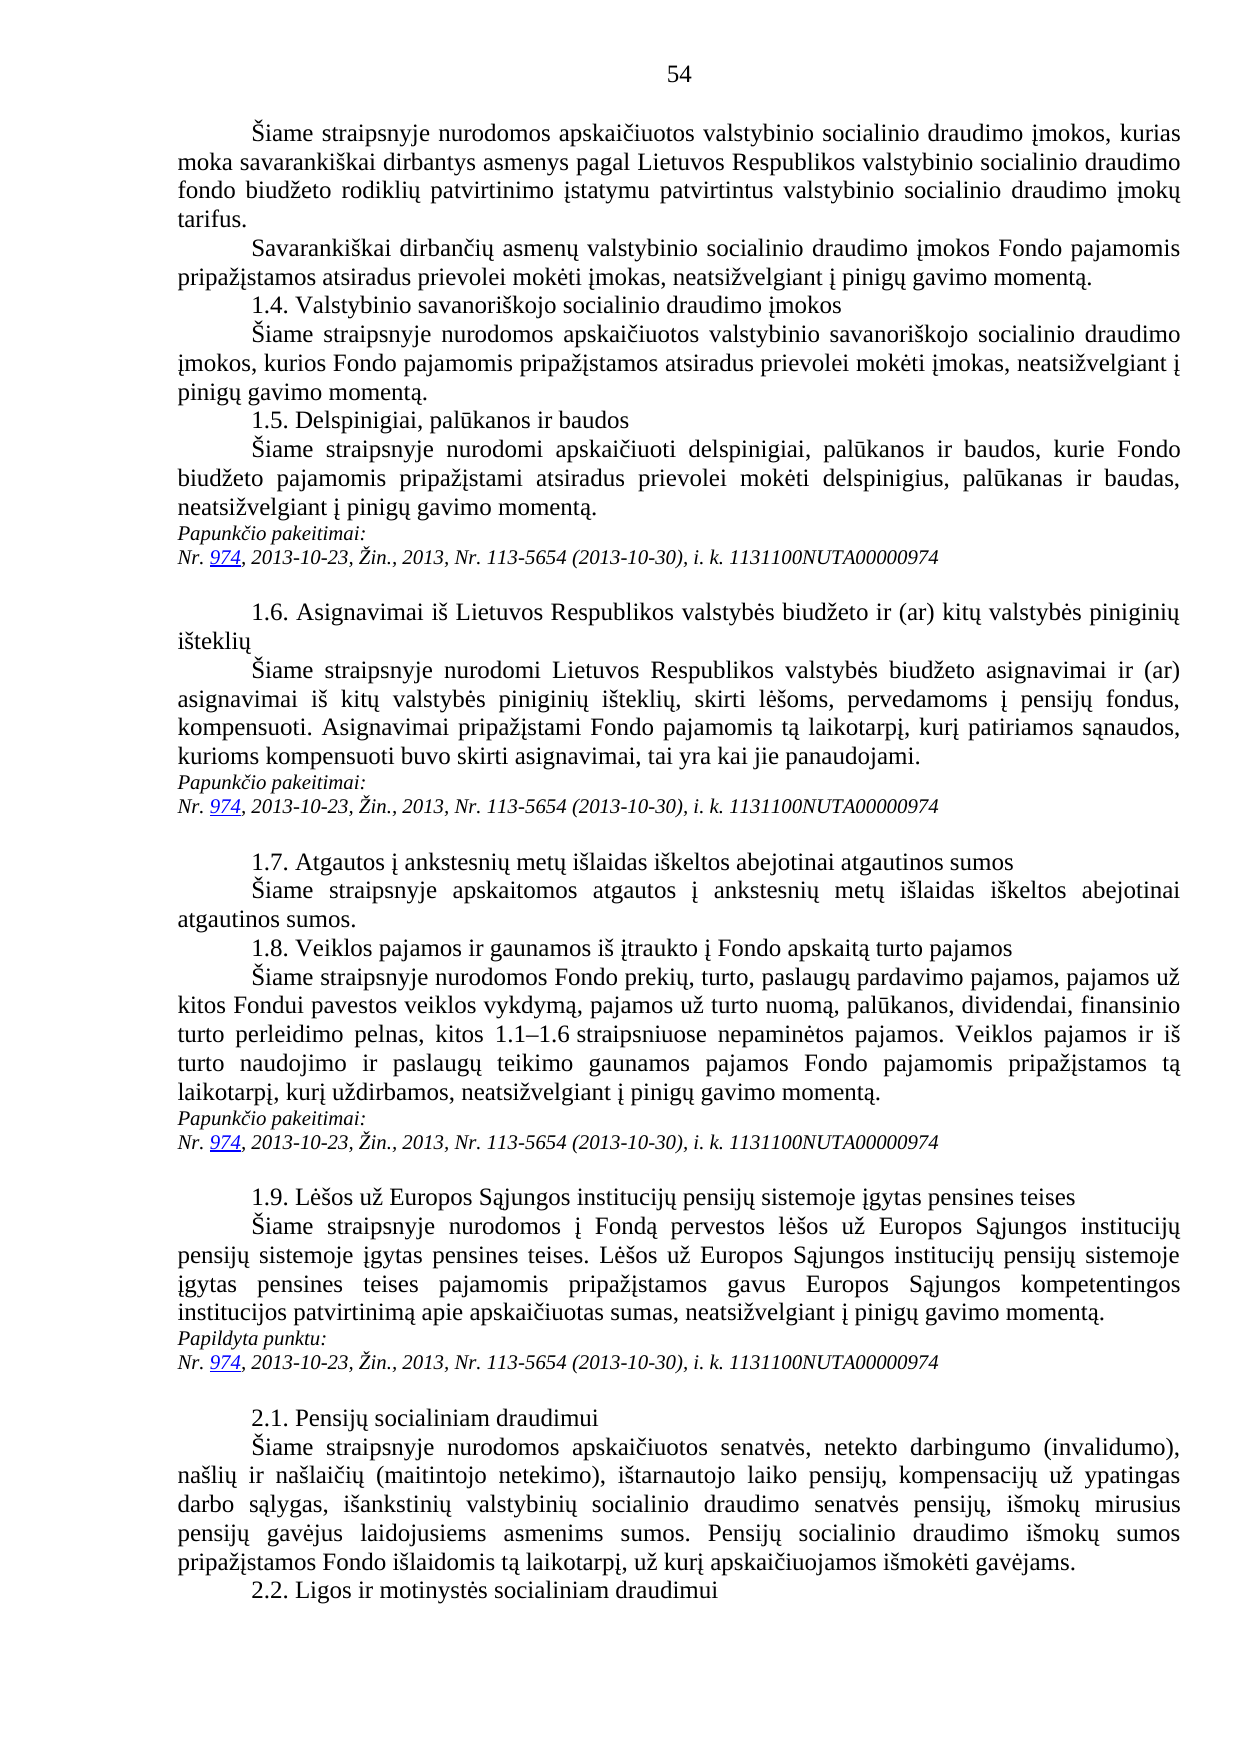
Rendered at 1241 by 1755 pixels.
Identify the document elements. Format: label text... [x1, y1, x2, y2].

text Papildyta punktu: [177, 1326, 1181, 1350]
text Šiame straipsnyje apskaitomos atgautos į ankstesnių metų išlaidas iškeltos abejotinai atgautinos sumos. [177, 876, 1181, 933]
text Šiame straipsnyje nurodomi apskaičiuoti delspinigiai, palūkanos ir baudos, kurie Fondo biudžeto pajamomis pripažįstami atsiradus prievolei mokėti delspinigius, palūkanas ir baudas, neatsižvelgiant į pinigų gavimo momentą. [177, 434, 1181, 521]
text Papunkčio pakeitimai: [177, 770, 1181, 794]
text Šiame straipsnyje nurodomos apskaičiuotos senatvės, netekto darbingumo (invalidumo), našlių ir našlaičių (maitintojo netekimo), ištarnautojo laiko pensijų, kompensacijų už ypatingas darbo sąlygas, išankstinių valstybinių socialinio draudimo senatvės pensijų, išmokų mirusius pensijų gavėjus laidojusiems asmenims sumos. Pensijų socialinio draudimo išmokų sumos pripažįstamos Fondo išlaidomis tą laikotarpį, už kurį apskaičiuojamos išmokėti gavėjams. [177, 1432, 1181, 1576]
text Šiame straipsnyje nurodomi Lietuvos Respublikos valstybės biudžeto asignavimai ir (ar) asignavimai iš kitų valstybės piniginių išteklių, skirti lėšoms, pervedamoms į pensijų fondus, kompensuoti. Asignavimai pripažįstami Fondo pajamomis tą laikotarpį, kurį patiriamos sąnaudos, kurioms kompensuoti buvo skirti asignavimai, tai yra kai jie panaudojami. [177, 655, 1181, 770]
text 1.5. Delspinigiai, palūkanos ir baudos [177, 406, 1181, 434]
text 1.4. Valstybinio savanoriškojo socialinio draudimo įmokos [177, 291, 1181, 319]
text Nr. 974, 2013-10-23, Žin., 2013, Nr. 113-5654 (2013-10-30), i. k. 1131100NUTA00000974 [177, 545, 1181, 569]
text 2.2. Ligos ir motinystės socialiniam draudimui [177, 1576, 1181, 1604]
text 1.7. Atgautos į ankstesnių metų išlaidas iškeltos abejotinai atgautinos sumos [177, 847, 1181, 876]
text Papunkčio pakeitimai: [177, 521, 1181, 545]
text 1.8. Veiklos pajamos ir gaunamos iš įtraukto į Fondo apskaitą turto pajamos [177, 933, 1181, 962]
text Nr. 974, 2013-10-23, Žin., 2013, Nr. 113-5654 (2013-10-30), i. k. 1131100NUTA00000974 [177, 794, 1181, 818]
text Šiame straipsnyje nurodomos apskaičiuotos valstybinio savanoriškojo socialinio draudimo įmokos, kurios Fondo pajamomis pripažįstamos atsiradus prievolei mokėti įmokas, neatsižvelgiant į pinigų gavimo momentą. [177, 319, 1181, 406]
text Šiame straipsnyje nurodomos apskaičiuotos valstybinio socialinio draudimo įmokos, kurias moka savarankiškai dirbantys asmenys pagal Lietuvos Respublikos valstybinio socialinio draudimo fondo biudžeto rodiklių patvirtinimo įstatymu patvirtintus valstybinio socialinio draudimo įmokų tarifus. [177, 118, 1181, 233]
text Šiame straipsnyje nurodomos Fondo prekių, turto, paslaugų pardavimo pajamos, pajamos už kitos Fondui pavestos veiklos vykdymą, pajamos už turto nuomą, palūkanos, dividendai, finansinio turto perleidimo pelnas, kitos 1.1–1.6 straipsniuose nepaminėtos pajamos. Veiklos pajamos ir iš turto naudojimo ir paslaugų teikimo gaunamos pajamos Fondo pajamomis pripažįstamos tą laikotarpį, kurį uždirbamos, neatsižvelgiant į pinigų gavimo momentą. [177, 962, 1181, 1106]
text Papunkčio pakeitimai: [177, 1106, 1181, 1130]
text 1.9. Lėšos už Europos Sąjungos institucijų pensijų sistemoje įgytas pensines teises [177, 1182, 1181, 1211]
text Nr. 974, 2013-10-23, Žin., 2013, Nr. 113-5654 (2013-10-30), i. k. 1131100NUTA00000974 [177, 1350, 1181, 1374]
text Šiame straipsnyje nurodomos į Fondą pervestos lėšos už Europos Sąjungos institucijų pensijų sistemoje įgytas pensines teises. Lėšos už Europos Sąjungos institucijų pensijų sistemoje įgytas pensines teises pajamomis pripažįstamos gavus Europos Sąjungos kompetentingos institucijos patvirtinimą apie apskaičiuotas sumas, neatsižvelgiant į pinigų gavimo momentą. [177, 1211, 1181, 1326]
text Nr. 974, 2013-10-23, Žin., 2013, Nr. 113-5654 (2013-10-30), i. k. 1131100NUTA00000974 [177, 1130, 1181, 1154]
text 1.6. Asignavimai iš Lietuvos Respublikos valstybės biudžeto ir (ar) kitų valstybės piniginių išteklių [177, 597, 1181, 655]
text Savarankiškai dirbančių asmenų valstybinio socialinio draudimo įmokos Fondo pajamomis pripažįstamos atsiradus prievolei mokėti įmokas, neatsižvelgiant į pinigų gavimo momentą. [177, 233, 1181, 291]
text 2.1. Pensijų socialiniam draudimui [177, 1403, 1181, 1432]
